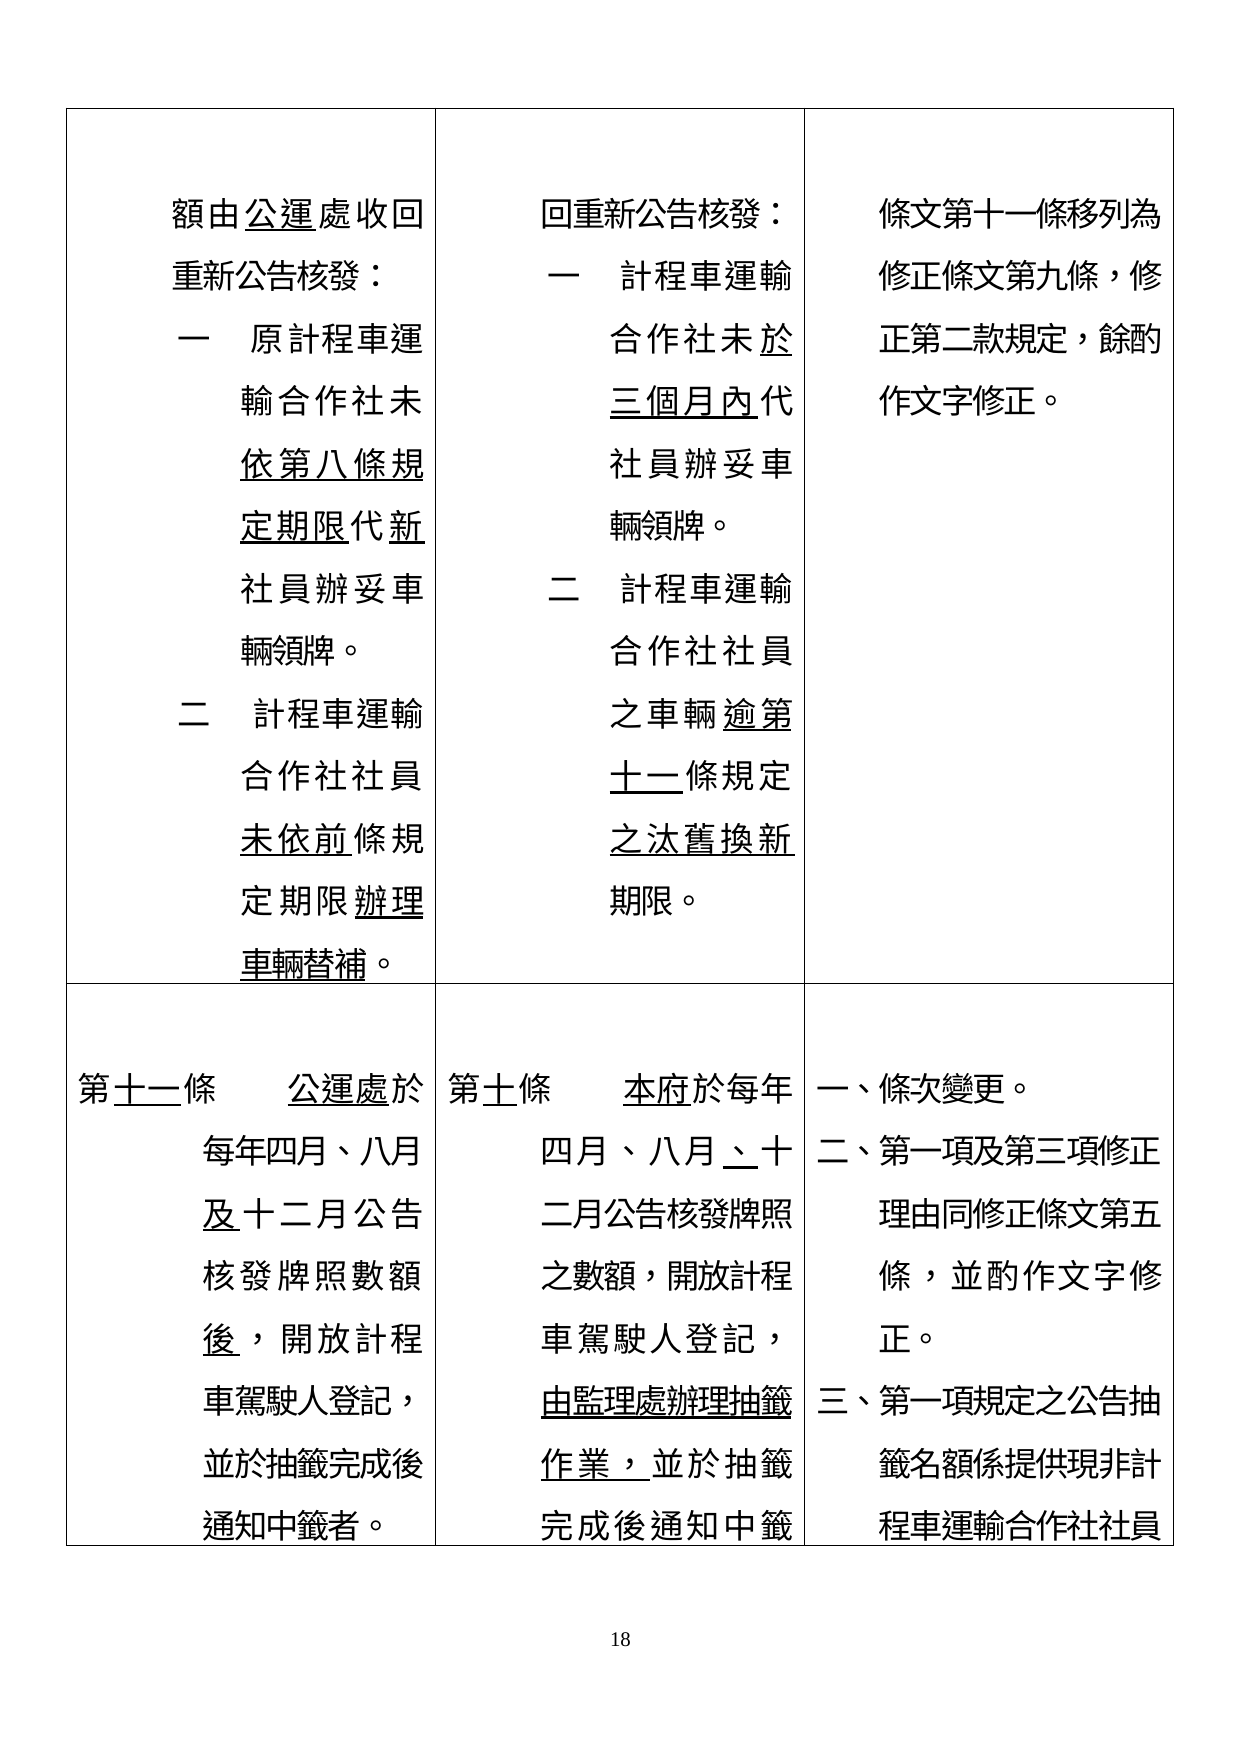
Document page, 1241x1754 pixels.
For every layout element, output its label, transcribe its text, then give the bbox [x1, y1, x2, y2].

table_cell 一、條次變更。 二、第一項及第三項修正理由同修正條文第五條，並酌作文字修正。 三、第一項規定之公告抽籤名額係提供現非計程車運輸合作社社員 [805, 984, 1173, 1545]
table_cell 第十條 本府於每年四月、八月、十二月公告核發牌照之數額，開放計程車駕駛人登記，由監理處辦理抽籤作業，並於抽籤完成後通知中籤 [436, 984, 804, 1545]
table_cell 回重新公告核發： 一 計程車運輸合作社未於三個月內代社員辦妥車輛領牌。 二 計程車運輸合作社社員之車輛逾第十一條規定之汰舊換新期限。 [436, 109, 804, 983]
table_cell 第十一條 公運處於每年四月、八月及十二月公告核發牌照數額後，開放計程車駕駛人登記，並於抽籤完成後通知中籤者。 [67, 984, 435, 1545]
table_cell 條文第十一條移列為修正條文第九條，修正第二款規定，餘酌作文字修正。 [805, 109, 1173, 983]
table_cell 額由公運處收回重新公告核發： 一 原計程車運輸合作社未依第八條規定期限代新社員辦妥車輛領牌。 二 計程車運輸合作社社員未依前條規定期限辦理車輛替補。 [67, 109, 435, 983]
